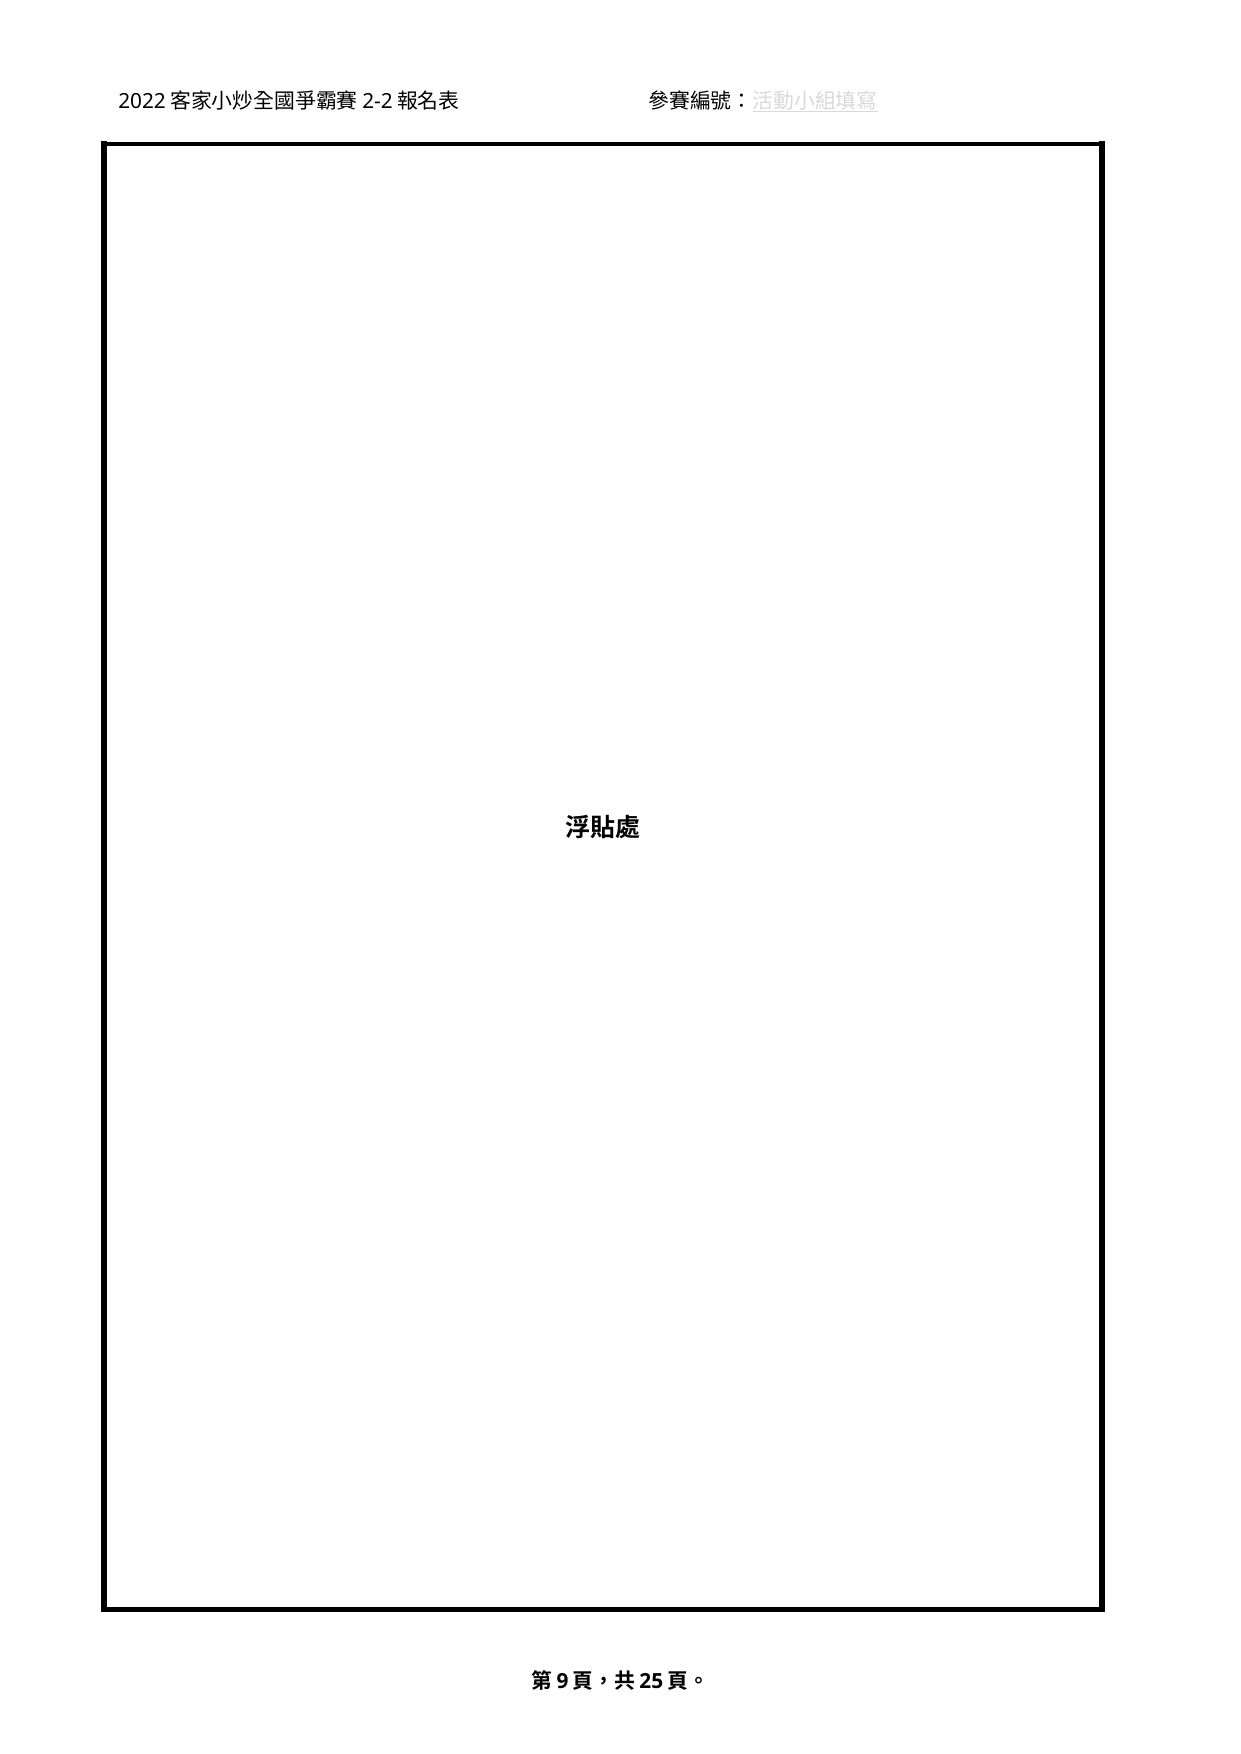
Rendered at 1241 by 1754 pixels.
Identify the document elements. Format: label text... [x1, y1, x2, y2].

table_cell [1105, 141, 1126, 1607]
table_cell 浮貼處 [107, 146, 1099, 1607]
table_cell [1126, 141, 1136, 1607]
